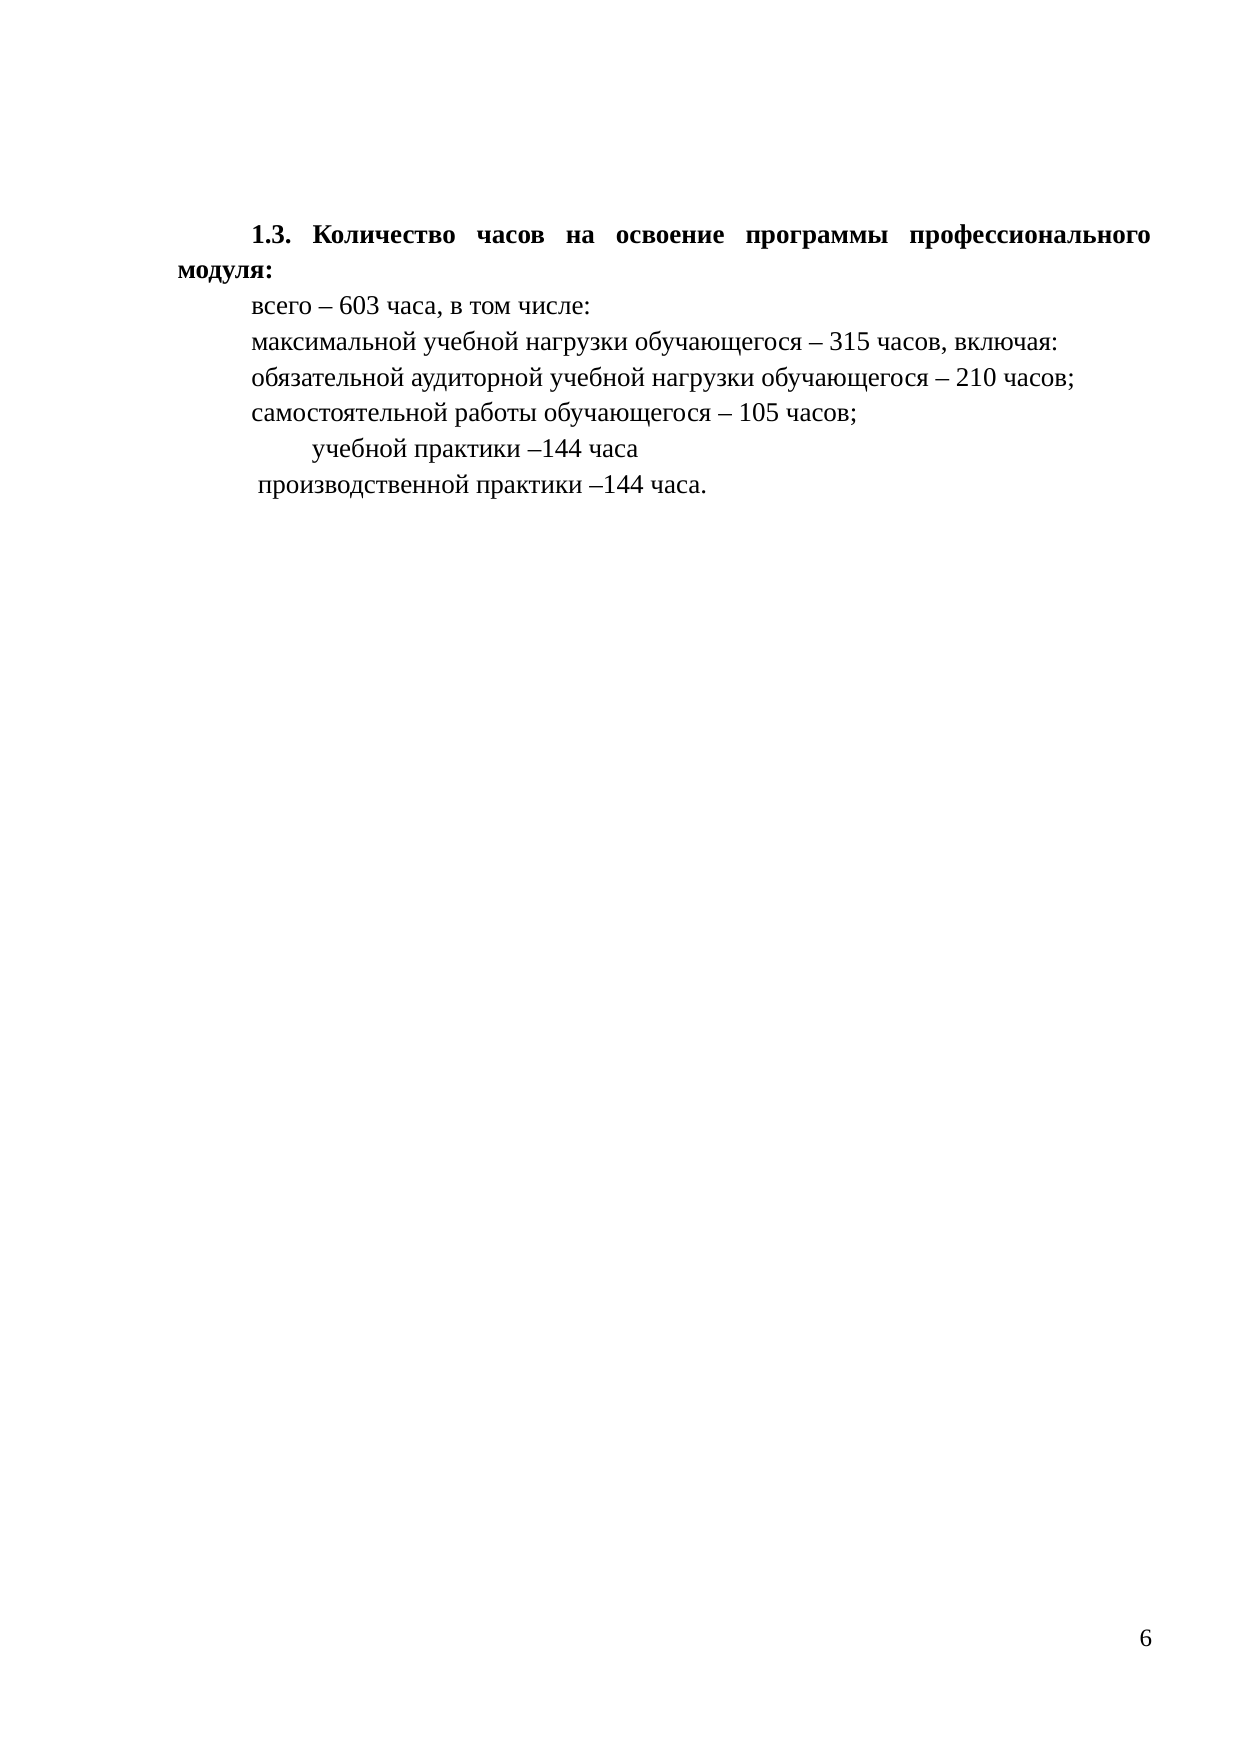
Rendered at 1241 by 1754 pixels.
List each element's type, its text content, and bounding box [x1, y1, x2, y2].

text самостоятельной работы обучающегося – 105 часов; [177, 397, 1152, 428]
text обязательной аудиторной учебной нагрузки обучающегося – 210 часов; [177, 361, 1152, 392]
text 1.3. Количество часов на освоение программы профессионального модуля: [177, 218, 1152, 285]
text максимальной учебной нагрузки обучающегося – 315 часов, включая: [177, 325, 1152, 356]
text всего – 603 часа, в том числе: [177, 289, 1152, 321]
text учебной практики –144 часа [177, 432, 1152, 463]
text производственной практики –144 часа. [177, 468, 1152, 499]
